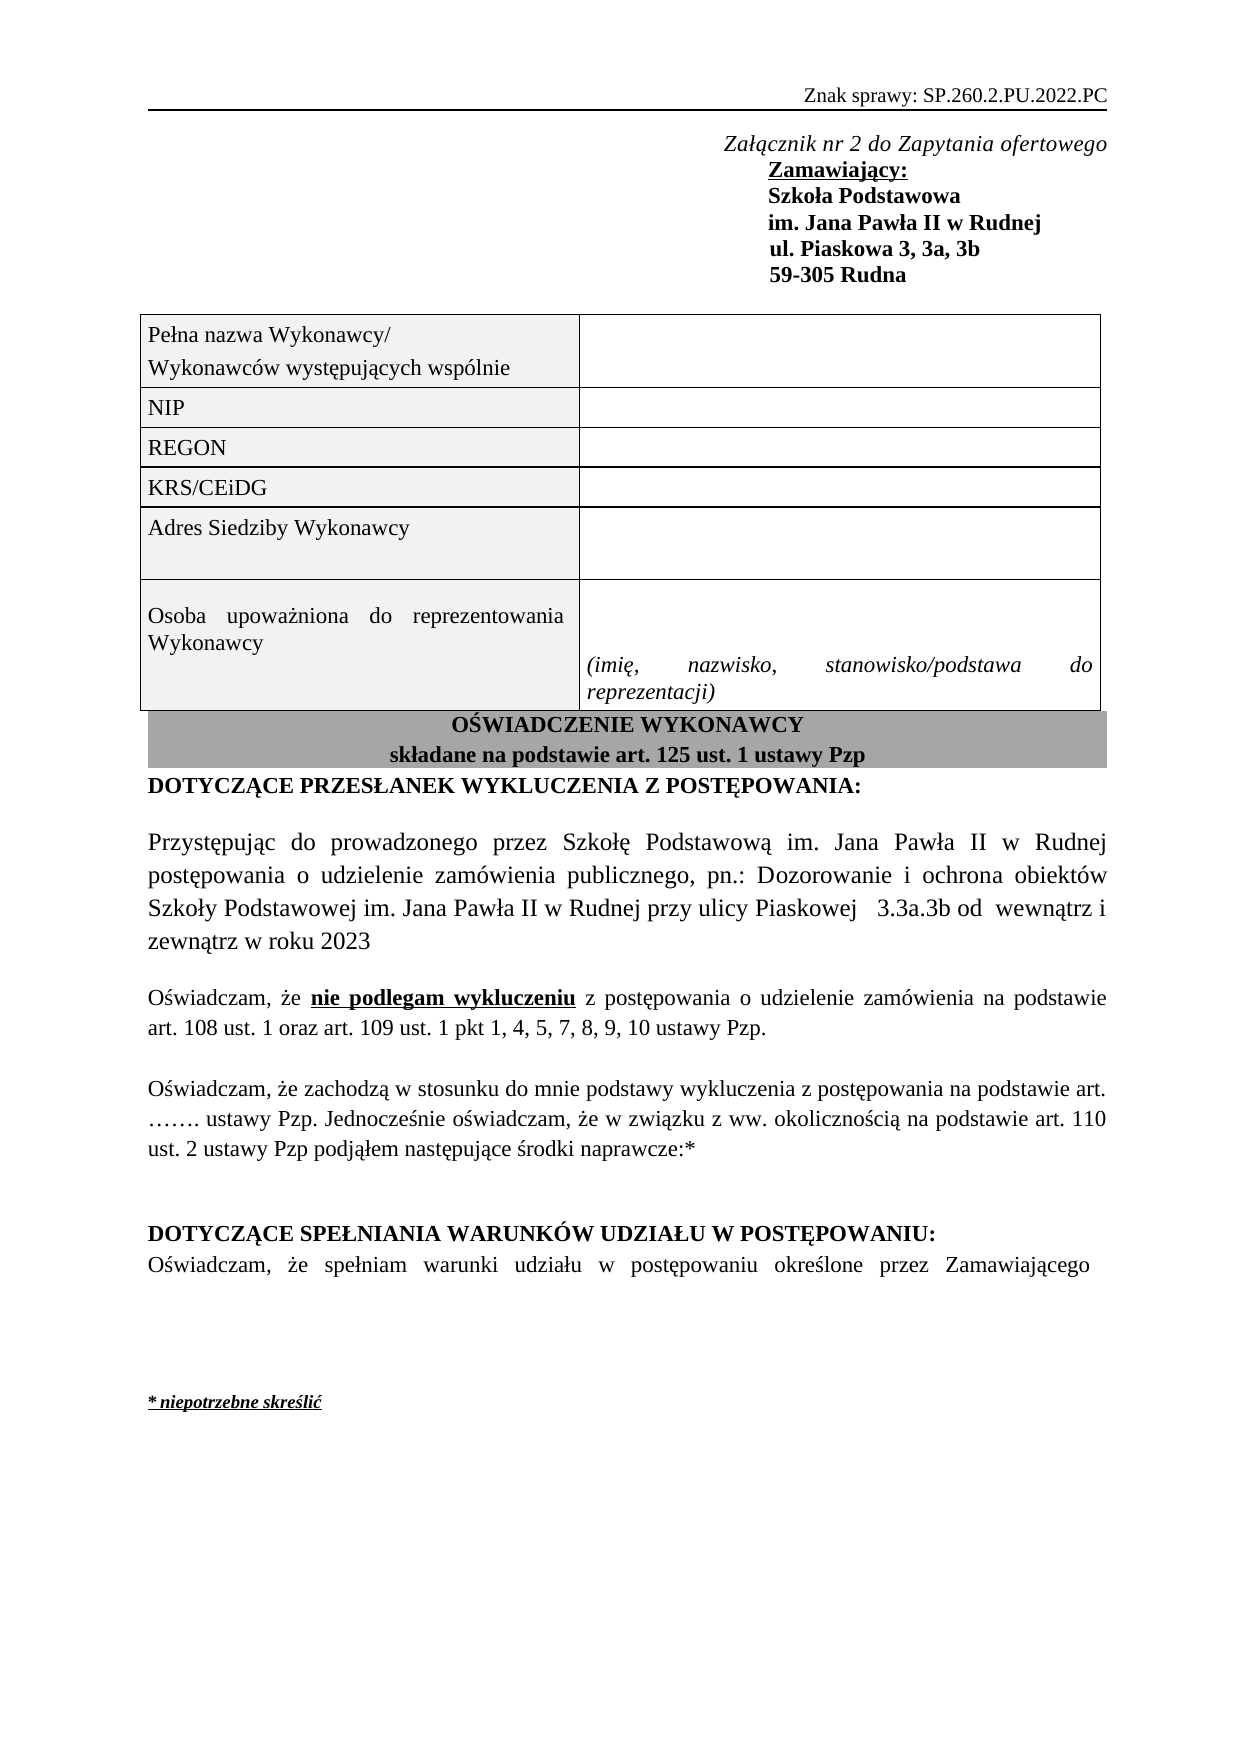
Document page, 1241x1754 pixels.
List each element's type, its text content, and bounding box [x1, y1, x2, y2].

table_header Pełna nazwa Wykonawcy/ Wykonawców występujących wspólnie [141, 315, 579, 387]
table_cell [580, 388, 1100, 427]
text Oświadczam, że zachodzą w stosunku do mnie podstawy wykluczenia z postępowania na podstawie art. ……. ustawy Pzp. Jednocześnie oświadczam, że w związku z ww. okolicznością na podstawie art. 110 ust. 2 ustawy Pzp podjąłem następujące środki naprawcze:* [148, 1075, 1107, 1161]
table_header [580, 315, 1100, 387]
table_cell NIP [141, 388, 579, 427]
table_cell REGON [141, 428, 579, 466]
text ul. Piaskowa 3, 3a, 3b 59-305 Rudna [148, 235, 1107, 288]
text Zamawiający: [694, 156, 1107, 182]
text Przystępując do prowadzonego przez Szkołę Podstawową im. Jana Pawła II w Rudnej postępowania o udzielenie zamówienia publicznego, pn.: Dozorowanie i ochrona obiektów Szkoły Podstawowej im. Jana Pawła II w Rudnej przy ulicy Piaskowej 3.3a.3b od wewnątrz i zewnątrz w roku 2023 [148, 827, 1107, 955]
table_cell [580, 508, 1100, 579]
text * niepotrzebne skreślić [148, 1391, 1107, 1412]
text składane na podstawie art. 125 ust. 1 ustawy Pzp [148, 742, 1107, 768]
text DOTYCZĄCE SPEŁNIANIA WARUNKÓW UDZIAŁU W POSTĘPOWANIU: [148, 1221, 1107, 1247]
table_cell (imię, nazwisko, stanowisko/podstawa do reprezentacji) [580, 580, 1100, 710]
text Szkoła Podstawowa im. Jana Pawła II w Rudnej [768, 182, 1107, 235]
table_cell Adres Siedziby Wykonawcy [141, 508, 579, 579]
text OŚWIADCZENIE WYKONAWCY [148, 711, 1107, 738]
table_cell [580, 428, 1100, 466]
text Oświadczam, że spełniam warunki udziału w postępowaniu określone przez Zamawiającego [148, 1251, 1107, 1307]
table_cell [580, 468, 1100, 506]
text Oświadczam, że nie podlegam wykluczeniu z postępowania o udzielenie zamówienia na podstawie art. 108 ust. 1 oraz art. 109 ust. 1 pkt 1, 4, 5, 7, 8, 9, 10 ustawy Pzp. [148, 984, 1107, 1041]
text DOTYCZĄCE PRZESŁANEK WYKLUCZENIA Z POSTĘPOWANIA: [148, 772, 1107, 798]
table_cell Osoba upoważniona do reprezentowania Wykonawcy [141, 580, 579, 710]
table_cell KRS/CEiDG [141, 468, 579, 506]
text Załącznik nr 2 do Zapytania ofertowego [148, 130, 1107, 156]
